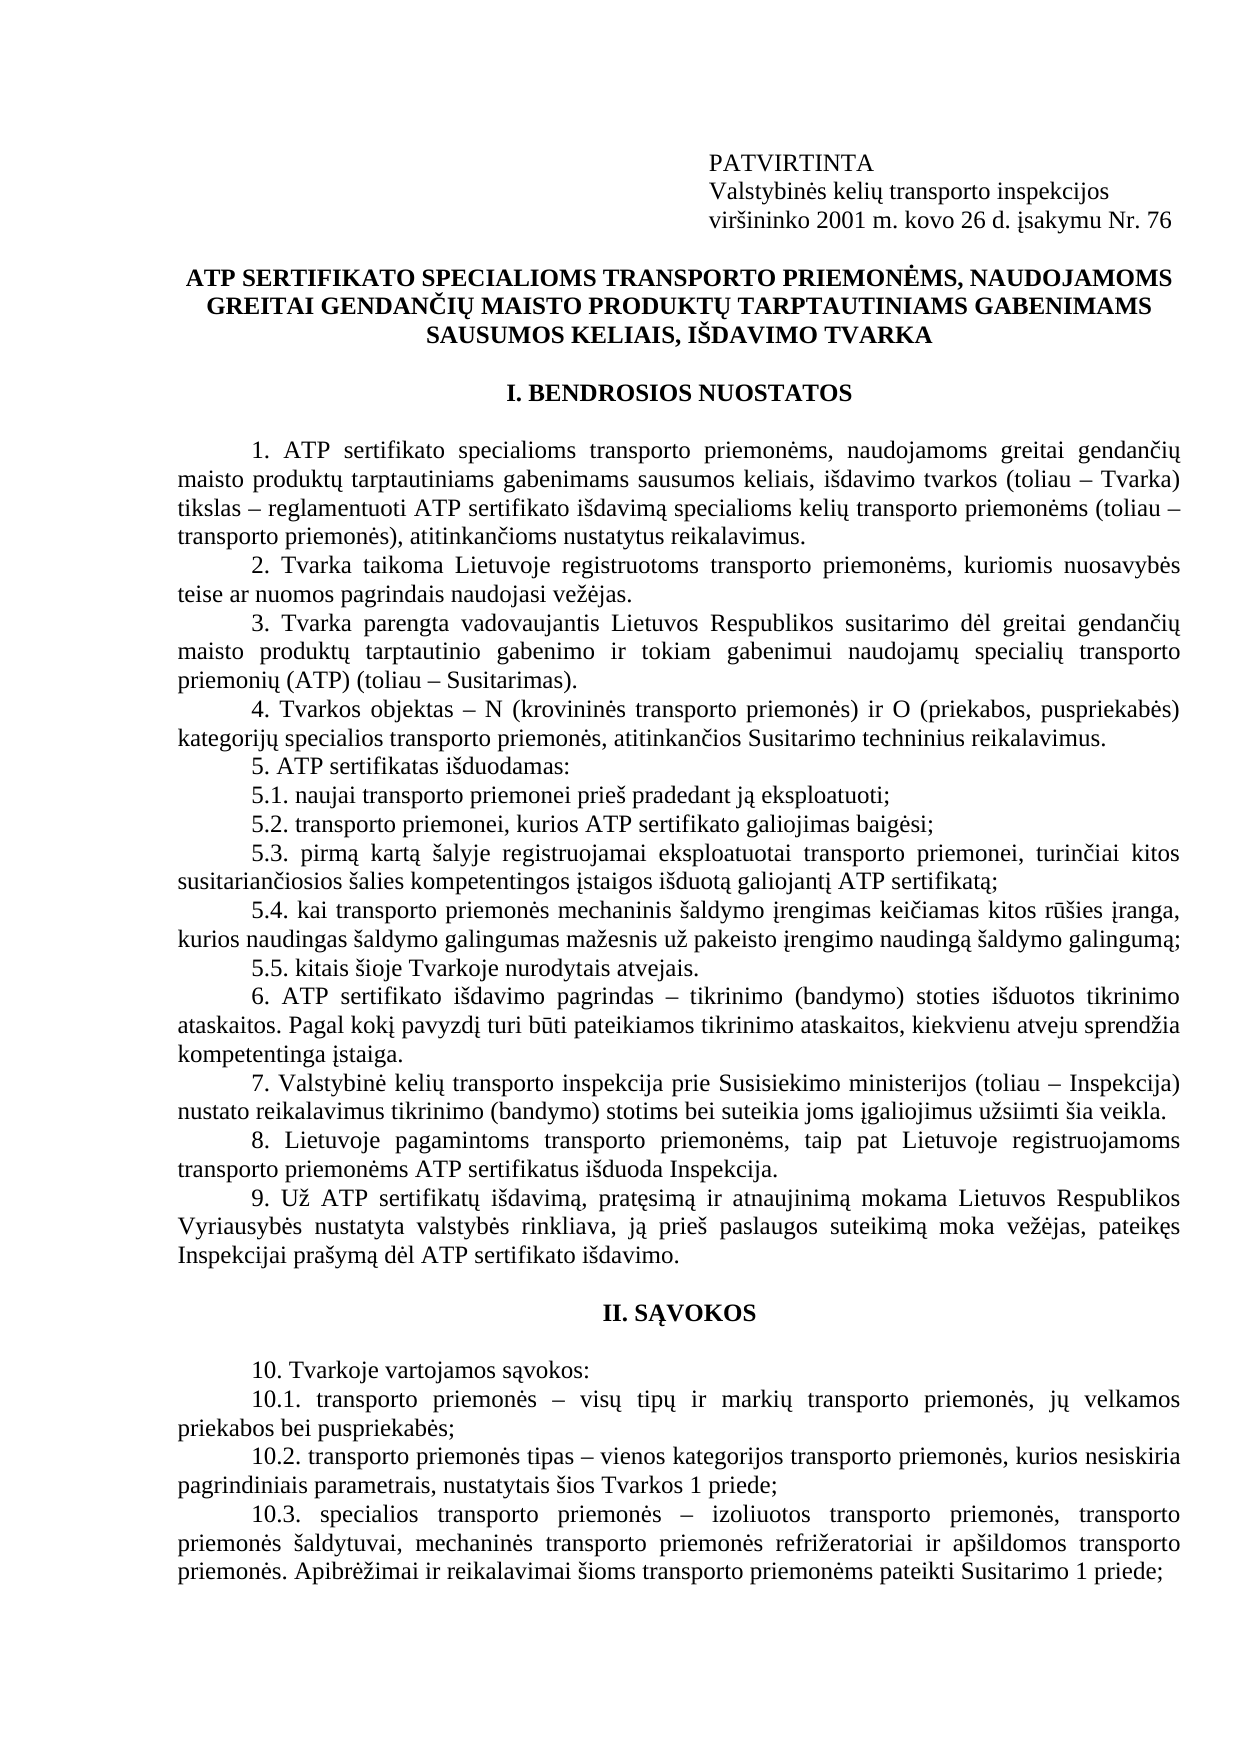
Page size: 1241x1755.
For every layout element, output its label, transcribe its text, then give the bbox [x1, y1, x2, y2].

text 9. Už ATP sertifikatų išdavimą, pratęsimą ir atnaujinimą mokama Lietuvos Respublikos Vyriausybės nustatyta valstybės rinkliava, ją prieš paslaugos suteikimą moka vežėjas, pateikęs Inspekcijai prašymą dėl ATP sertifikato išdavimo. [177, 1183, 1181, 1269]
text 5.3. pirmą kartą šalyje registruojamai eksploatuotai transporto priemonei, turinčiai kitos susitariančiosios šalies kompetentingos įstaigos išduotą galiojantį ATP sertifikatą; [177, 838, 1181, 895]
text 5. ATP sertifikatas išduodamas: [177, 751, 1181, 780]
text viršininko 2001 m. kovo 26 d. įsakymu Nr. 76 [177, 205, 1181, 234]
text 10.2. transporto priemonės tipas – vienos kategorijos transporto priemonės, kurios nesiskiria pagrindiniais parametrais, nustatytais šios Tvarkos 1 priede; [177, 1441, 1181, 1499]
text II. SĄVOKOS [177, 1298, 1181, 1326]
text ATP SERTIFIKATO SPECIALIOMS TRANSPORTO PRIEMONĖMS, NAUDOJAMOMS GREITAI GENDANČIŲ MAISTO PRODUKTŲ TARPTAUTINIAMS GABENIMAMS SAUSUMOS KELIAIS, IŠDAVIMO TVARKA [177, 263, 1181, 349]
text 10. Tvarkoje vartojamos sąvokos: [177, 1355, 1181, 1384]
text 5.5. kitais šioje Tvarkoje nurodytais atvejais. [177, 953, 1181, 981]
text Valstybinės kelių transporto inspekcijos [177, 176, 1181, 205]
text 4. Tvarkos objektas – N (krovininės transporto priemonės) ir O (priekabos, puspriekabės) kategorijų specialios transporto priemonės, atitinkančios Susitarimo techninius reikalavimus. [177, 694, 1181, 751]
text 2. Tvarka taikoma Lietuvoje registruotoms transporto priemonėms, kuriomis nuosavybės teise ar nuomos pagrindais naudojasi vežėjas. [177, 550, 1181, 608]
text PATVIRTINTA [177, 148, 1181, 176]
text I. BENDROSIOS NUOSTATOS [177, 378, 1181, 406]
text 10.1. transporto priemonės – visų tipų ir markių transporto priemonės, jų velkamos priekabos bei puspriekabės; [177, 1384, 1181, 1441]
text 3. Tvarka parengta vadovaujantis Lietuvos Respublikos susitarimo dėl greitai gendančių maisto produktų tarptautinio gabenimo ir tokiam gabenimui naudojamų specialių transporto priemonių (ATP) (toliau – Susitarimas). [177, 608, 1181, 694]
text 5.2. transporto priemonei, kurios ATP sertifikato galiojimas baigėsi; [177, 809, 1181, 838]
text 5.1. naujai transporto priemonei prieš pradedant ją eksploatuoti; [177, 780, 1181, 809]
text 1. ATP sertifikato specialioms transporto priemonėms, naudojamoms greitai gendančių maisto produktų tarptautiniams gabenimams sausumos keliais, išdavimo tvarkos (toliau – Tvarka) tikslas – reglamentuoti ATP sertifikato išdavimą specialioms kelių transporto priemonėms (toliau – transporto priemonės), atitinkančioms nustatytus reikalavimus. [177, 435, 1181, 550]
text 7. Valstybinė kelių transporto inspekcija prie Susisiekimo ministerijos (toliau – Inspekcija) nustato reikalavimus tikrinimo (bandymo) stotims bei suteikia joms įgaliojimus užsiimti šia veikla. [177, 1068, 1181, 1125]
text 8. Lietuvoje pagamintoms transporto priemonėms, taip pat Lietuvoje registruojamoms transporto priemonėms ATP sertifikatus išduoda Inspekcija. [177, 1125, 1181, 1183]
text 6. ATP sertifikato išdavimo pagrindas – tikrinimo (bandymo) stoties išduotos tikrinimo ataskaitos. Pagal kokį pavyzdį turi būti pateikiamos tikrinimo ataskaitos, kiekvienu atveju sprendžia kompetentinga įstaiga. [177, 981, 1181, 1068]
text 10.3. specialios transporto priemonės – izoliuotos transporto priemonės, transporto priemonės šaldytuvai, mechaninės transporto priemonės refrižeratoriai ir apšildomos transporto priemonės. Apibrėžimai ir reikalavimai šioms transporto priemonėms pateikti Susitarimo 1 priede; [177, 1499, 1181, 1585]
text 5.4. kai transporto priemonės mechaninis šaldymo įrengimas keičiamas kitos rūšies įranga, kurios naudingas šaldymo galingumas mažesnis už pakeisto įrengimo naudingą šaldymo galingumą; [177, 895, 1181, 953]
